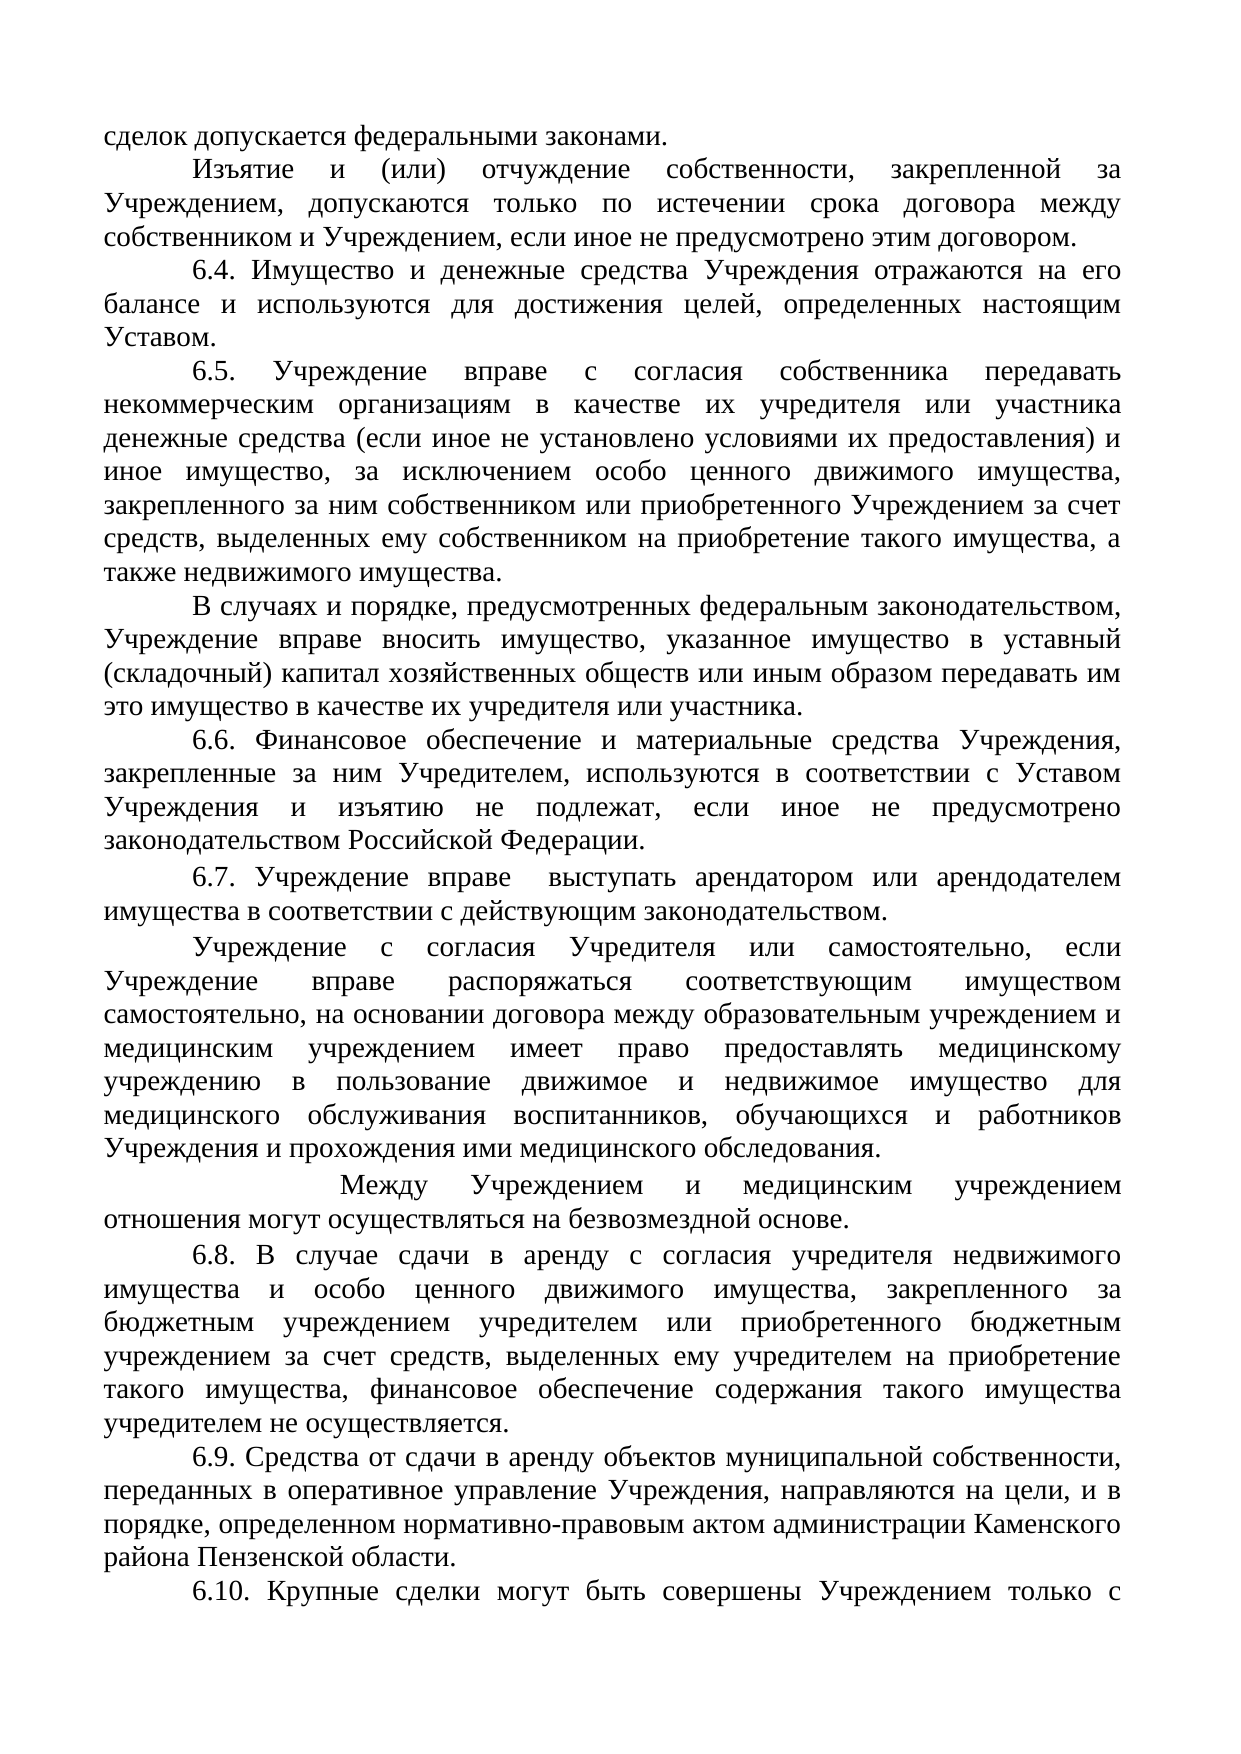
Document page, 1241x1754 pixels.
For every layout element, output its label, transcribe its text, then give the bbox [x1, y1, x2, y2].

text 6.5. Учреждение вправе с согласия собственника передавать некоммерческим организациям в качестве их учредителя или участника денежные средства (если иное не установлено условиями их предоставления) и иное имущество, за исключением особо ценного движимого имущества, закрепленного за ним собственником или приобретенного Учреждением за счет средств, выделенных ему собственником на приобретение такого имущества, а также недвижимого имущества. [103, 353, 1122, 588]
text сделок допускается федеральными законами. [103, 118, 1122, 152]
text 6.8. В случае сдачи в аренду с согласия учредителя недвижимого имущества и особо ценного движимого имущества, закрепленного за бюджетным учреждением учредителем или приобретенного бюджетным учреждением за счет средств, выделенных ему учредителем на приобретение такого имущества, финансовое обеспечение содержания такого имущества учредителем не осуществляется. [103, 1237, 1122, 1439]
text 6.4. Имущество и денежные средства Учреждения отражаются на его балансе и используются для достижения целей, определенных настоящим Уставом. [103, 252, 1122, 353]
text 6.7. Учреждение вправе выступать арендатором или арендодателем имущества в соответствии с действующим законодательством. [103, 859, 1122, 926]
text 6.10. Крупные сделки могут быть совершены Учреждением только с [103, 1573, 1122, 1606]
text Между Учреждением и медицинским учреждением отношения могут осуществляться на безвозмездной основе. [103, 1167, 1122, 1234]
text 6.9. Средства от сдачи в аренду объектов муниципальной собственности, переданных в оперативное управление Учреждения, направляются на цели, и в порядке, определенном нормативно-правовым актом администрации Каменского района Пензенской области. [103, 1439, 1122, 1573]
text 6.6. Финансовое обеспечение и материальные средства Учреждения, закрепленные за ним Учредителем, используются в соответствии с Уставом Учреждения и изъятию не подлежат, если иное не предусмотрено законодательством Российской Федерации. [103, 722, 1122, 856]
text В случаях и порядке, предусмотренных федеральным законодательством, Учреждение вправе вносить имущество, указанное имущество в уставный (складочный) капитал хозяйственных обществ или иным образом передавать им это имущество в качестве их учредителя или участника. [103, 588, 1122, 722]
text Учреждение с согласия Учредителя или самостоятельно, если Учреждение вправе распоряжаться соответствующим имуществом самостоятельно, на основании договора между образовательным учреждением и медицинским учреждением имеет право предоставлять медицинскому учреждению в пользование движимое и недвижимое имущество для медицинского обслуживания воспитанников, обучающихся и работников Учреждения и прохождения ими медицинского обследования. [103, 929, 1122, 1164]
text Изъятие и (или) отчуждение собственности, закрепленной за Учреждением, допускаются только по истечении срока договора между собственником и Учреждением, если иное не предусмотрено этим договором. [103, 152, 1122, 252]
